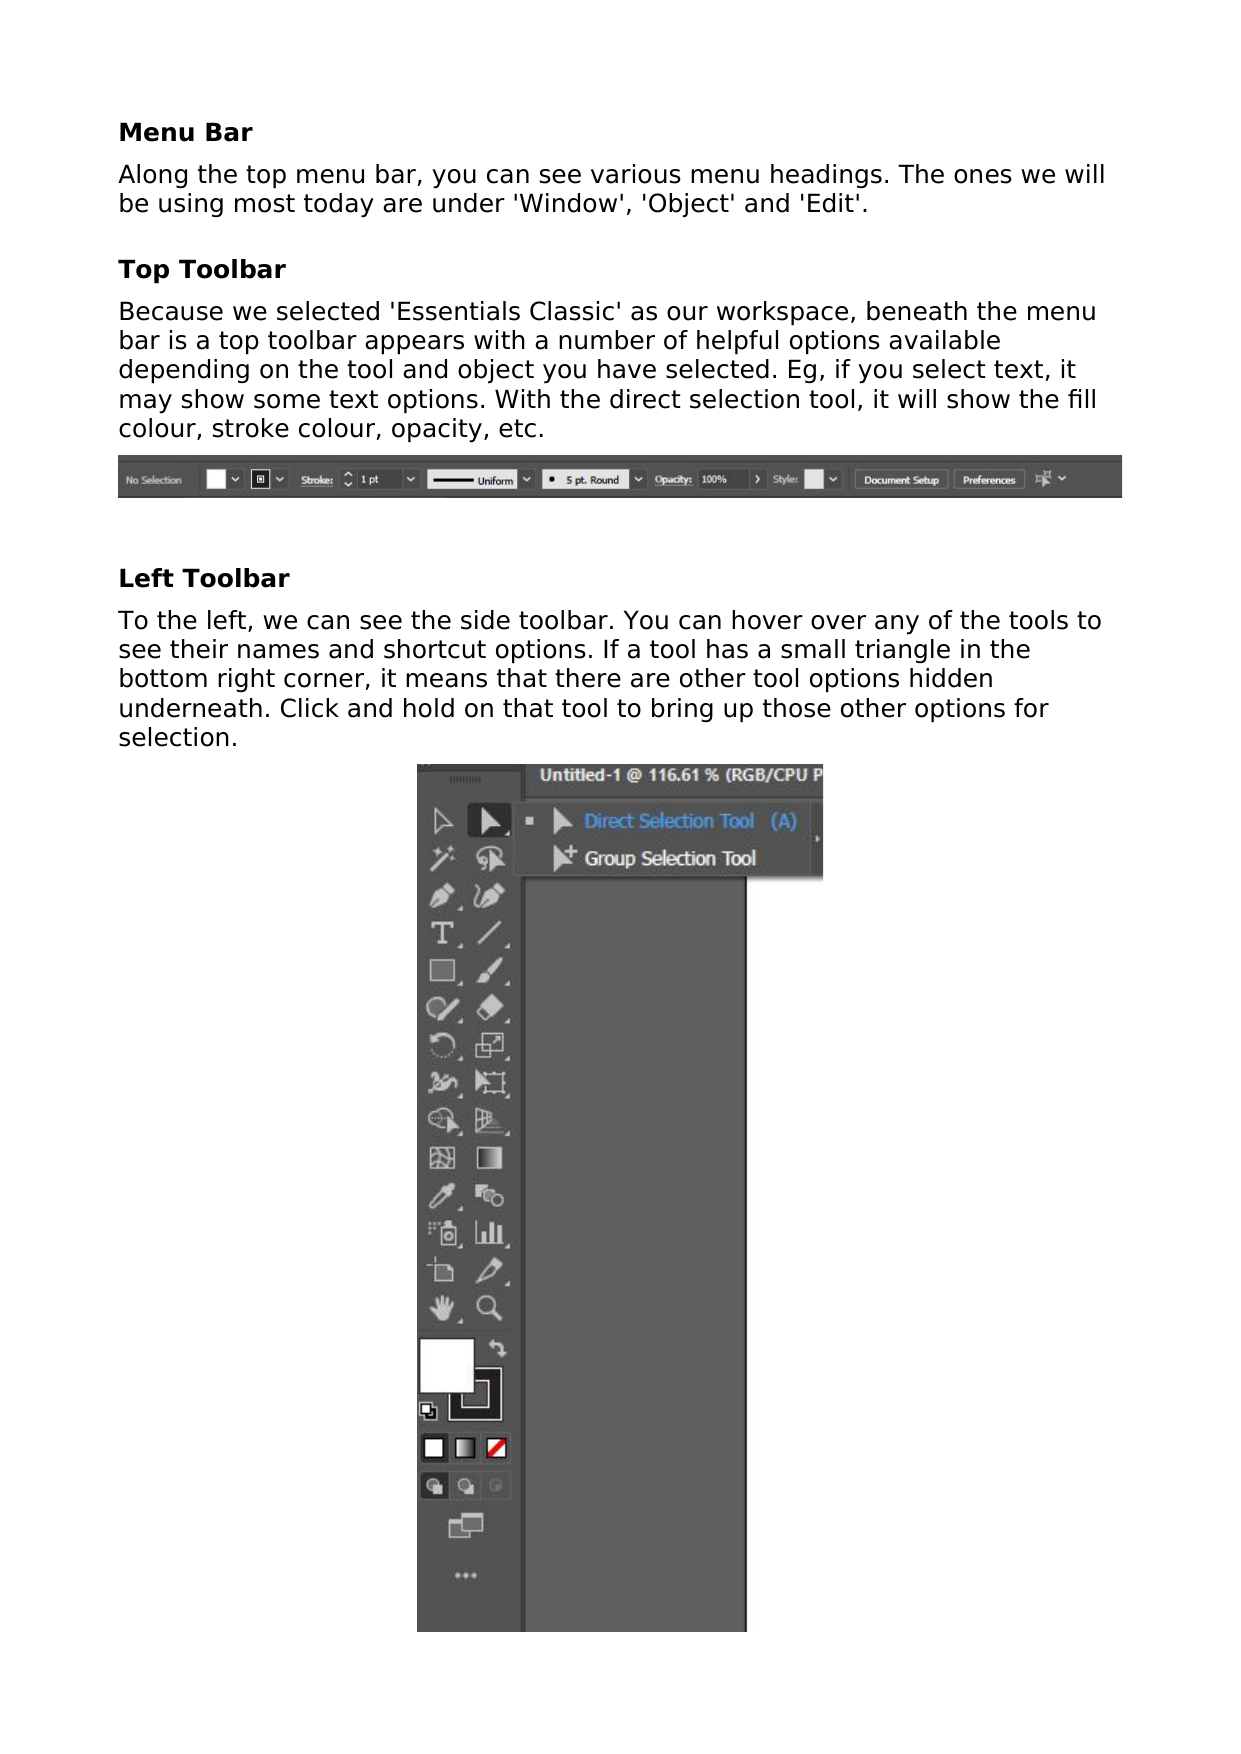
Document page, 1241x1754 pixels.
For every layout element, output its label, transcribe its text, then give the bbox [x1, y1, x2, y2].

text Because we selected 'Essentials Classic' as our workspace, beneath the menu bar is a top toolbar appears with a number of helpful options available depending on the tool and object you have selected. Eg, if you select text, it may show some text options. With the direct selection tool, it will show the fill colour, stroke colour, opacity, etc. [118, 297, 1122, 443]
picture [417, 764, 824, 1632]
subtitle Left Toolbar [118, 564, 1122, 594]
text To the left, we can see the side toolbar. You can hover over any of the tools to see their names and shortcut options. If a tool has a small triangle in the bottom right corner, it means that there are other tool options hidden underneath. Click and hold on that tool to bring up those other options for selection. [118, 606, 1122, 752]
picture [118, 455, 1123, 498]
text Along the top menu bar, you can see various menu headings. The ones we will be using most today are under 'Window', 'Object' and 'Edit'. [118, 160, 1122, 218]
subtitle Top Toolbar [118, 256, 1122, 285]
subtitle Menu Bar [118, 118, 1122, 147]
